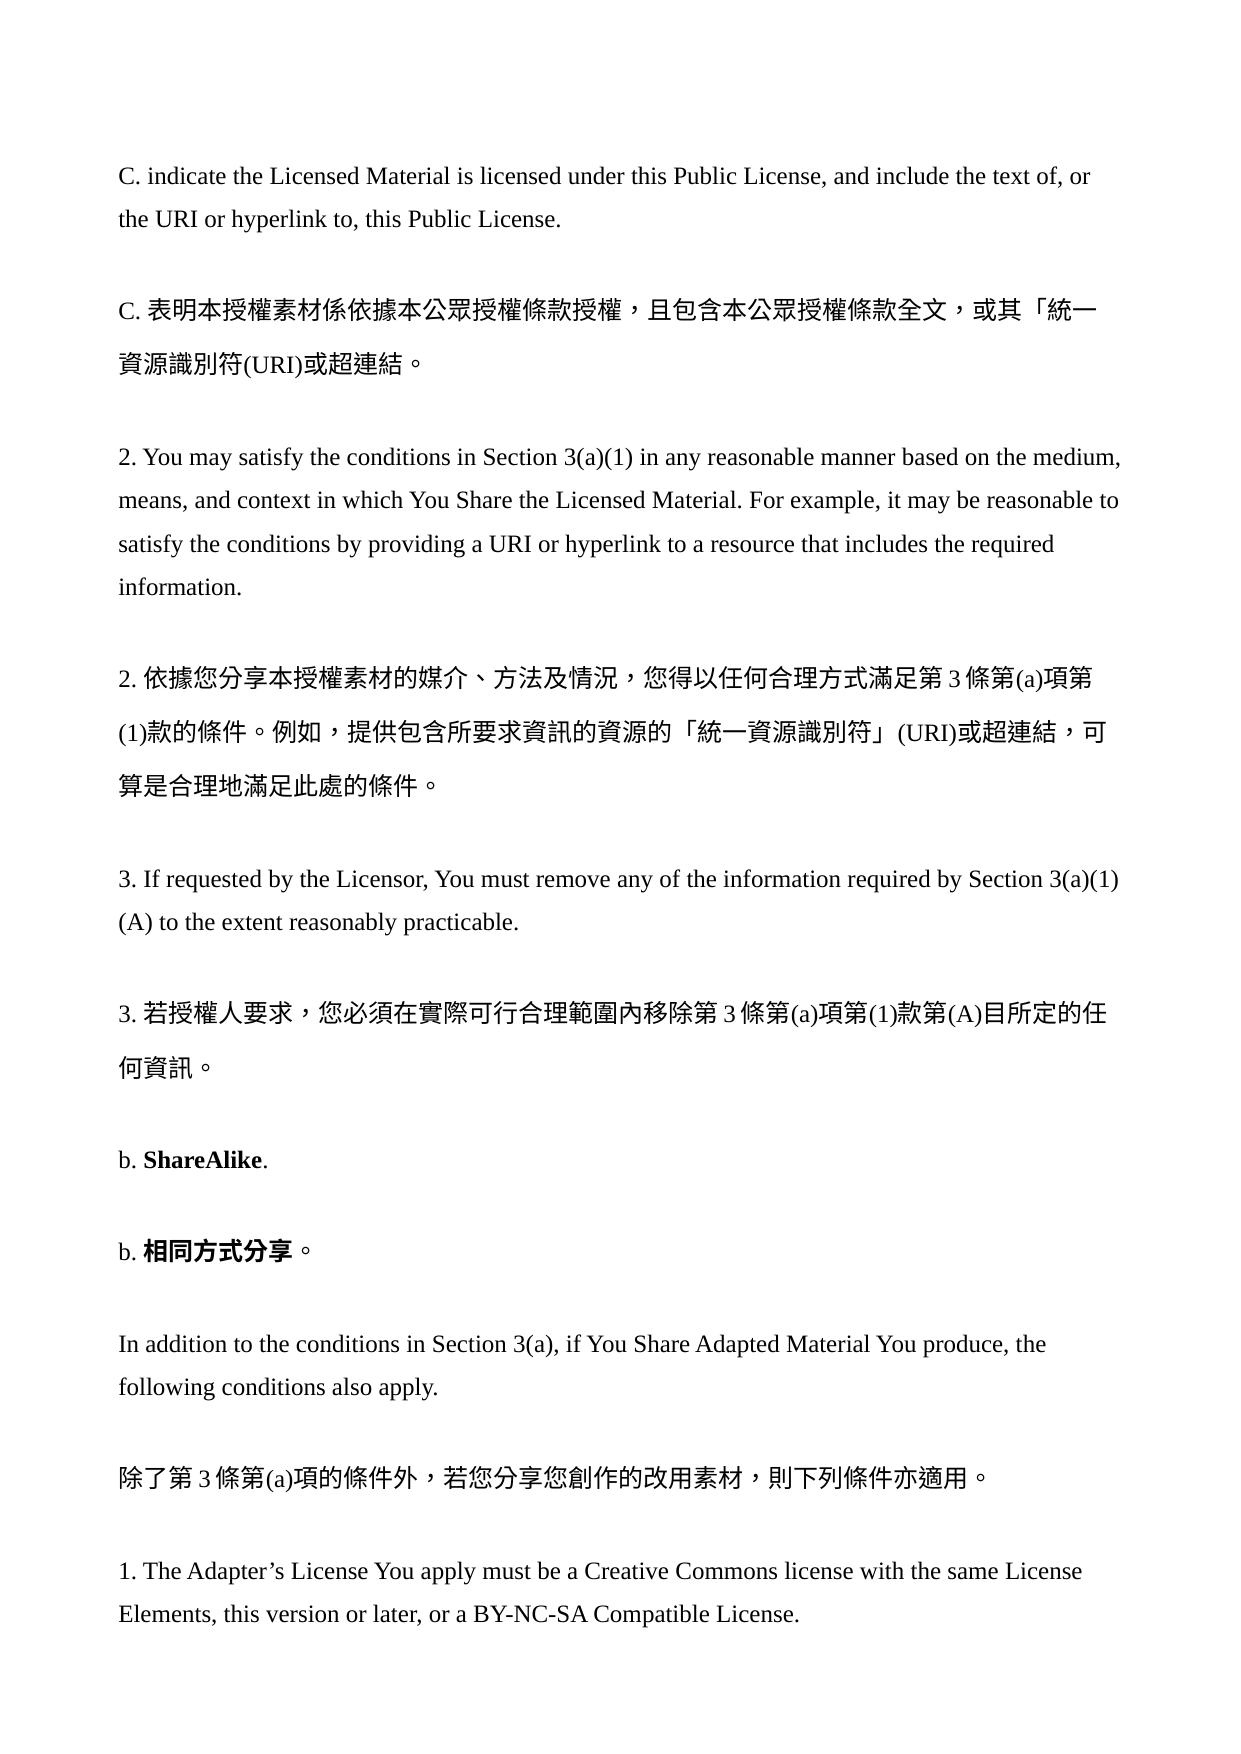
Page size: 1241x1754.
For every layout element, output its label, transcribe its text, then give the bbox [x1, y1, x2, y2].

text 除了第3條第(a)項的條件外，若您分享您創作的改用素材，則下列條件亦適用。 [118, 1459, 1122, 1495]
text b. ShareAlike. [118, 1146, 1122, 1174]
text 2. 依據您分享本授權素材的媒介、方法及情況，您得以任何合理方式滿足第3條第(a)項第(1)款的條件。例如，提供包含所要求資訊的資源的「統一資源識別符」(URI)或超連結，可算是合理地滿足此處的條件。 [118, 658, 1122, 803]
text C. indicate the Licensed Material is licensed under this Public License, and include the text of, or the URI or hyperlink to, this Public License. [118, 161, 1122, 233]
text In addition to the conditions in Section 3(a), if You Share Adapted Material You produce, the following conditions also apply. [118, 1329, 1122, 1401]
text 3. If requested by the Licensor, You must remove any of the information required by Section 3(a)(1)(A) to the extent reasonably practicable. [118, 864, 1122, 936]
text b. 相同方式分享。 [118, 1232, 1122, 1268]
text 2. You may satisfy the conditions in Section 3(a)(1) in any reasonable manner based on the medium, means, and context in which You Share the Licensed Material. For example, it may be reasonable to satisfy the conditions by providing a URI or hyperlink to a resource that includes the required information. [118, 442, 1122, 601]
text 3. 若授權人要求，您必須在實際可行合理範圍內移除第3條第(a)項第(1)款第(A)目所定的任何資訊。 [118, 994, 1122, 1084]
text 1. The Adapter’s License You apply must be a Creative Commons license with the same License Elements, this version or later, or a BY-NC-SA Compatible License. [118, 1556, 1122, 1628]
text C. 表明本授權素材係依據本公眾授權條款授權，且包含本公眾授權條款全文，或其「統一資源識別符(URI)或超連結。 [118, 291, 1122, 381]
